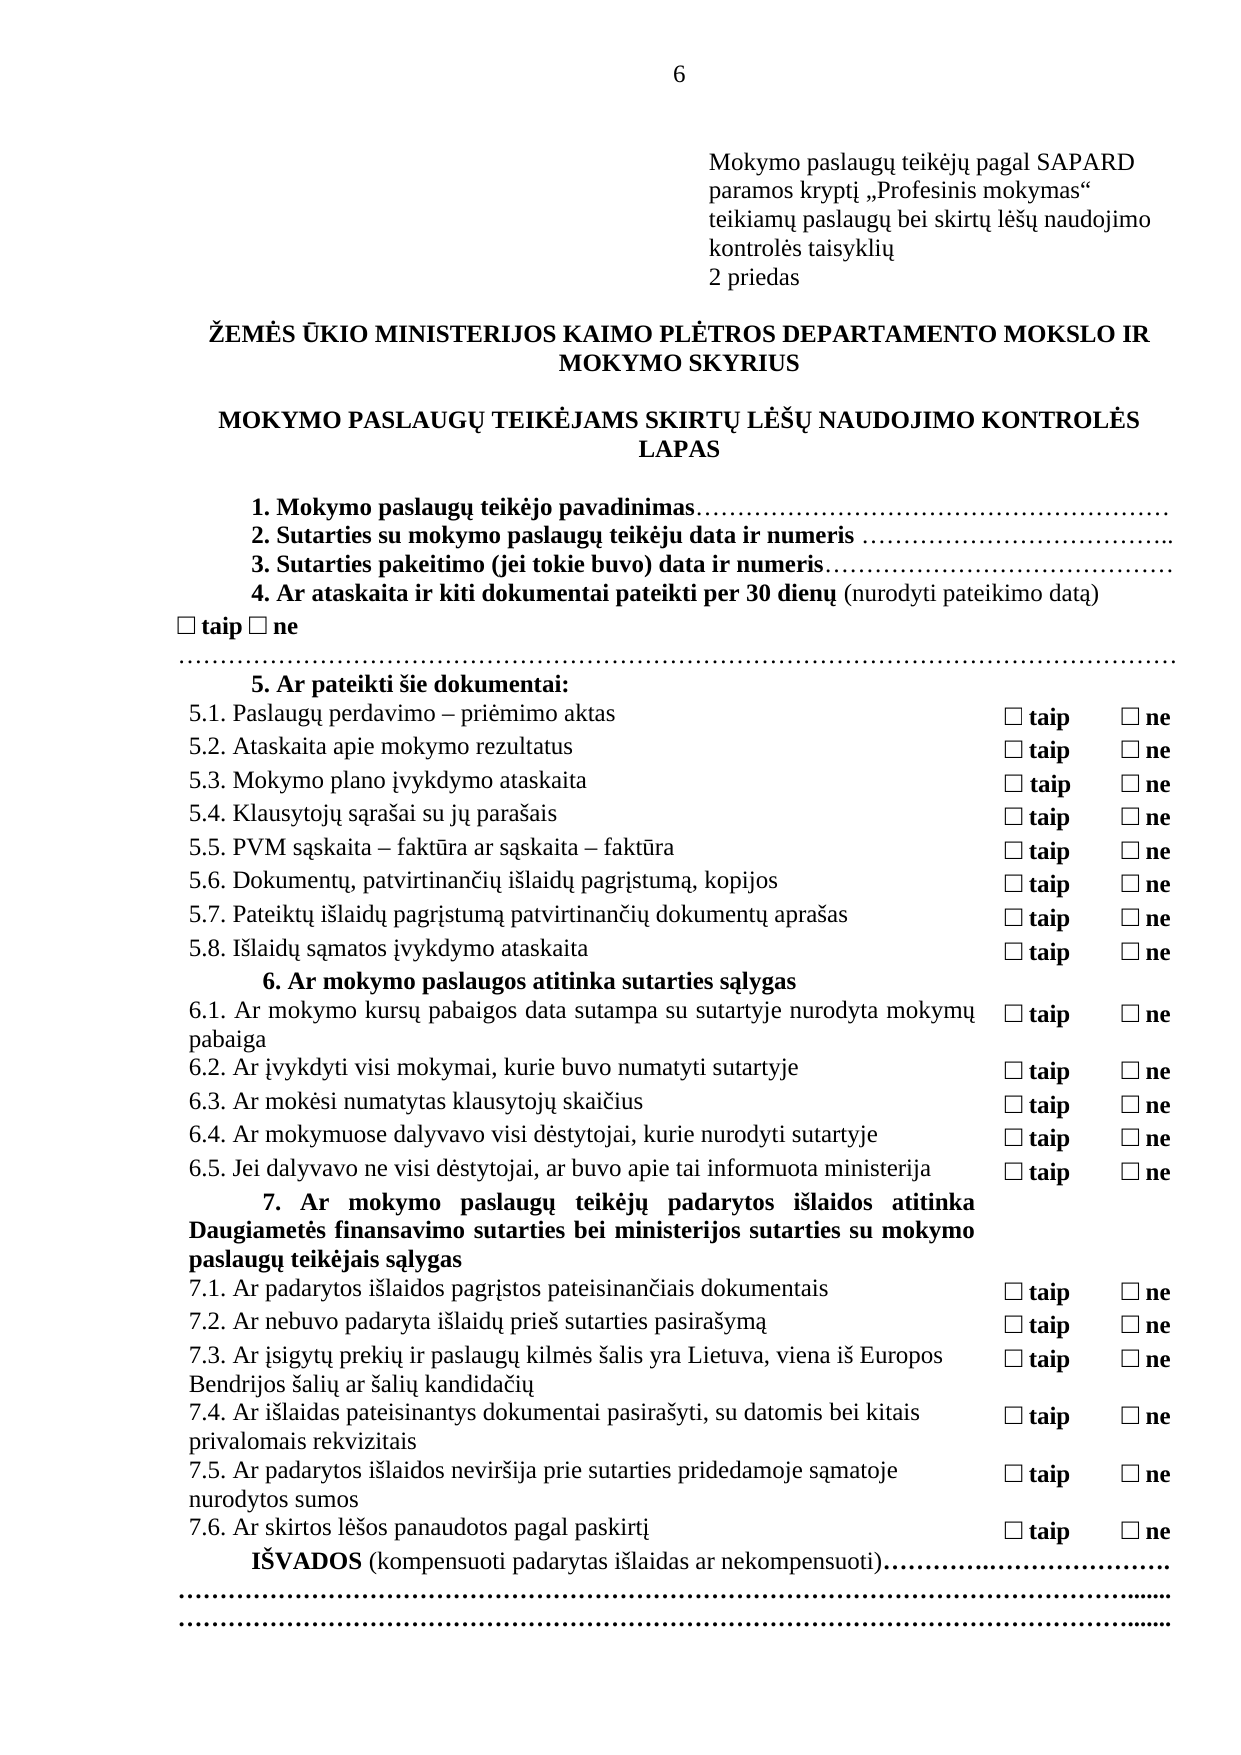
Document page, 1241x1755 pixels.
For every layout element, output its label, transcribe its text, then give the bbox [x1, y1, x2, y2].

table_cell [1104, 1187, 1201, 1273]
table_cell 7.6. Ar skirtos lėšos panaudotos pagal paskirtį [177, 1513, 987, 1546]
table_cell □ ne [1104, 1306, 1201, 1340]
text paramos kryptį „Profesinis mokymas“ [177, 176, 1181, 204]
table_header □ ne [1104, 698, 1201, 731]
text Mokymo paslaugų teikėjAMS SKIRTŲ lėšų NAUDOJIMO KONTROLĖS lapas [177, 406, 1181, 463]
text □ taip □ ne [177, 607, 1181, 640]
table_cell 5.4. Klausytojų sąrašai su jų parašais [177, 799, 987, 832]
table_cell □ taip [987, 866, 1104, 899]
table_cell □ taip [987, 1086, 1104, 1119]
table_cell 6.1. Ar mokymo kursų pabaigos data sutampa su sutartyje nurodyta mokymų pabaiga [177, 995, 987, 1052]
text ……………………………………………………………………………………………………....... [177, 1575, 1181, 1603]
table_cell □ taip [987, 832, 1104, 866]
text IŠVADOS (kompensuoti padarytas išlaidas ar nekompensuoti)………….…………………. [177, 1546, 1181, 1575]
table_cell □ ne [1104, 995, 1201, 1052]
text teikiamų paslaugų bei skirtų lėšų naudojimo [177, 204, 1181, 233]
table_cell □ taip [987, 1273, 1104, 1306]
table_cell □ taip [987, 1120, 1104, 1153]
table_cell □ taip [987, 765, 1104, 798]
table_cell [987, 966, 1104, 995]
table_cell 7.3. Ar įsigytų prekių ir paslaugų kilmės šalis yra Lietuva, viena iš Europos Bendrijos šalių ar šalių kandidačių [177, 1340, 987, 1397]
table_cell 5.6. Dokumentų, patvirtinančių išlaidų pagrįstumą, kopijos [177, 866, 987, 899]
text 4. Ar ataskaita ir kiti dokumentai pateikti per 30 dienų (nurodyti pateikimo datą) [177, 578, 1181, 607]
table_cell □ ne [1104, 1120, 1201, 1153]
table_cell □ ne [1104, 866, 1201, 899]
table_cell □ ne [1104, 832, 1201, 866]
table_cell □ ne [1104, 799, 1201, 832]
table_cell □ ne [1104, 1455, 1201, 1512]
text 2 priedas [177, 262, 1181, 291]
text 5. Ar pateikti šie dokumentai: [177, 669, 1181, 698]
table_cell □ ne [1104, 765, 1201, 798]
text kontrolės taisyklių [177, 233, 1181, 262]
table_cell □ taip [987, 1340, 1104, 1397]
table_cell 5.2. Ataskaita apie mokymo rezultatus [177, 731, 987, 765]
table_cell 7. Ar mokymo paslaugų teikėjų padarytos išlaidos atitinka Daugiametės finansavimo sutarties bei ministerijos sutarties su mokymo paslaugų teikėjais sąlygas [177, 1187, 987, 1273]
table_cell 6. Ar mokymo paslaugos atitinka sutarties sąlygas [177, 966, 987, 995]
table_cell 6.2. Ar įvykdyti visi mokymai, kurie buvo numatyti sutartyje [177, 1053, 987, 1086]
table_cell □ taip [987, 995, 1104, 1052]
table_cell 5.5. PVM sąskaita – faktūra ar sąskaita – faktūra [177, 832, 987, 866]
table_cell □ ne [1104, 899, 1201, 933]
text Mokymo paslaugų teikėjų pagal SAPARD [177, 147, 1181, 176]
table_cell 7.4. Ar išlaidas pateisinantys dokumentai pasirašyti, su datomis bei kitais privalomais rekvizitais [177, 1398, 987, 1455]
table_header 5.1. Paslaugų perdavimo – priėmimo aktas [177, 698, 987, 731]
text 2. Sutarties su mokymo paslaugų teikėju data ir numeris ……………………………….. [177, 521, 1181, 549]
table_cell 6.3. Ar mokėsi numatytas klausytojų skaičius [177, 1086, 987, 1119]
table_cell □ taip [987, 1153, 1104, 1187]
table_cell 7.5. Ar padarytos išlaidos neviršija prie sutarties pridedamoje sąmatoje nurodytos sumos [177, 1455, 987, 1512]
table_header □ taip [987, 698, 1104, 731]
table_cell 7.2. Ar nebuvo padaryta išlaidų prieš sutarties pasirašymą [177, 1306, 987, 1340]
text ŽEMĖS ŪKIO MINISTERIJOS KAIMO PLĖTROS DEPARTAMENTO MOKSLO IR MOKYMO SKYRIUS [177, 319, 1181, 377]
table_cell [1104, 966, 1201, 995]
table_cell □ taip [987, 1398, 1104, 1455]
table_cell □ taip [987, 1513, 1104, 1546]
table_cell 5.3. Mokymo plano įvykdymo ataskaita [177, 765, 987, 798]
text 3. Sutarties pakeitimo (jei tokie buvo) data ir numeris…………………………………… [177, 549, 1181, 578]
table_cell □ taip [987, 933, 1104, 966]
table_cell □ ne [1104, 1053, 1201, 1086]
table_cell 6.5. Jei dalyvavo ne visi dėstytojai, ar buvo apie tai informuota ministerija [177, 1153, 987, 1187]
table_cell □ ne [1104, 1273, 1201, 1306]
table_cell 5.7. Pateiktų išlaidų pagrįstumą patvirtinančių dokumentų aprašas [177, 899, 987, 933]
table_cell □ taip [987, 1455, 1104, 1512]
table_cell □ ne [1104, 1086, 1201, 1119]
text ……………………………………………………………………………………………………....... [177, 1603, 1181, 1632]
table_cell □ taip [987, 799, 1104, 832]
table_cell □ ne [1104, 1398, 1201, 1455]
text ………………………………………………………………………………………………………… [177, 640, 1181, 669]
table_cell □ ne [1104, 1340, 1201, 1397]
table_cell 7.1. Ar padarytos išlaidos pagrįstos pateisinančiais dokumentais [177, 1273, 987, 1306]
table_cell □ taip [987, 1053, 1104, 1086]
table_cell □ taip [987, 899, 1104, 933]
table_cell □ taip [987, 731, 1104, 765]
table_cell 6.4. Ar mokymuose dalyvavo visi dėstytojai, kurie nurodyti sutartyje [177, 1120, 987, 1153]
table_cell [987, 1187, 1104, 1273]
table_cell □ ne [1104, 731, 1201, 765]
table_cell □ ne [1104, 933, 1201, 966]
table_cell □ ne [1104, 1513, 1201, 1546]
table_cell □ ne [1104, 1153, 1201, 1187]
text 1. Mokymo paslaugų teikėjo pavadinimas………………………………………………… [177, 492, 1181, 521]
table_cell 5.8. Išlaidų sąmatos įvykdymo ataskaita [177, 933, 987, 966]
table_cell □ taip [987, 1306, 1104, 1340]
